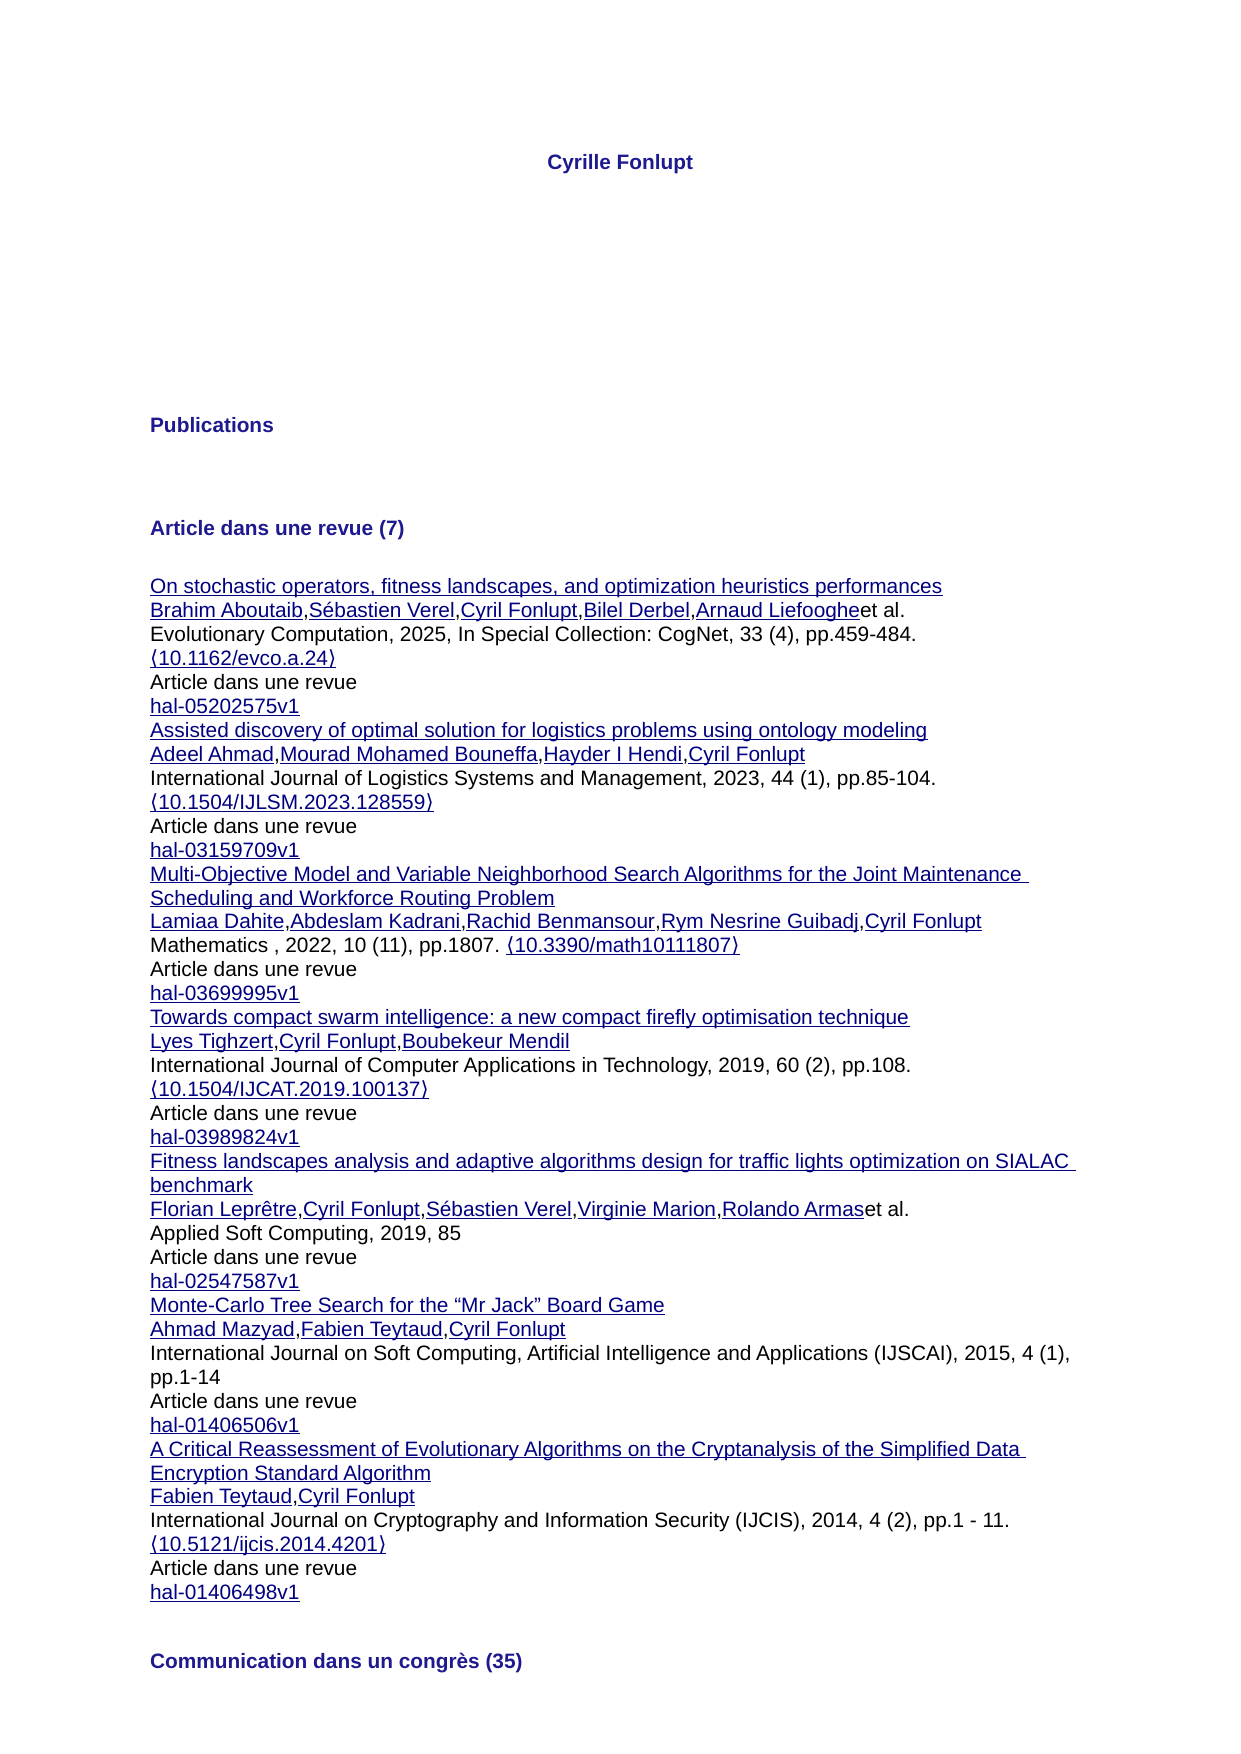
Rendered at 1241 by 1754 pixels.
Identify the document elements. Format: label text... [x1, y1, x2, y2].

table_header On stochastic operators, fitness landscapes, and optimization heuristics performances Brahim Aboutaib,Sébastien Verel,Cyril Fonlupt,Bilel Derbel,Arnaud Liefoogheet al. Evolutionary Computation, 2025, In Special Collection: CogNet, 33 (4), pp.459-484. ⟨10.1162/evco.a.24⟩ Article dans une revue hal-05202575v1 [150, 574, 1090, 718]
table_cell Multi-Objective Model and Variable Neighborhood Search Algorithms for the Joint Maintenance Scheduling and Workforce Routing Problem Lamiaa Dahite,Abdeslam Kadrani,Rachid Benmansour,Rym Nesrine Guibadj,Cyril Fonlupt Mathematics , 2022, 10 (11), pp.1807. ⟨10.3390/math10111807⟩ Article dans une revue hal-03699995v1 [150, 861, 1090, 1005]
subtitle Article dans une revue (7) [150, 516, 1090, 539]
subtitle Publications [150, 412, 1090, 436]
table_cell A Critical Reassessment of Evolutionary Algorithms on the Cryptanalysis of the Simplified Data Encryption Standard Algorithm Fabien Teytaud,Cyril Fonlupt International Journal on Cryptography and Information Security (IJCIS), 2014, 4 (2), pp.1 - 11. ⟨10.5121/ijcis.2014.4201⟩ Article dans une revue hal-01406498v1 [150, 1436, 1090, 1604]
table_cell Assisted discovery of optimal solution for logistics problems using ontology modeling Adeel Ahmad,Mourad Mohamed Bouneffa,Hayder I Hendi,Cyril Fonlupt International Journal of Logistics Systems and Management, 2023, 44 (1), pp.85-104. ⟨10.1504/IJLSM.2023.128559⟩ Article dans une revue hal-03159709v1 [150, 718, 1090, 861]
subtitle Cyrille Fonlupt [150, 150, 1090, 174]
table_cell Monte-Carlo Tree Search for the “Mr Jack” Board Game Ahmad Mazyad,Fabien Teytaud,Cyril Fonlupt International Journal on Soft Computing, Artificial Intelligence and Applications (IJSCAI), 2015, 4 (1), pp.1-14 Article dans une revue hal-01406506v1 [150, 1293, 1090, 1436]
table_cell Towards compact swarm intelligence: a new compact firefly optimisation technique Lyes Tighzert,Cyril Fonlupt,Boubekeur Mendil International Journal of Computer Applications in Technology, 2019, 60 (2), pp.108. ⟨10.1504/IJCAT.2019.100137⟩ Article dans une revue hal-03989824v1 [150, 1005, 1090, 1149]
subtitle Communication dans un congrès (35) [150, 1649, 1090, 1673]
table_cell Fitness landscapes analysis and adaptive algorithms design for traffic lights optimization on SIALAC benchmark Florian Leprêtre,Cyril Fonlupt,Sébastien Verel,Virginie Marion,Rolando Armaset al. Applied Soft Computing, 2019, 85 Article dans une revue hal-02547587v1 [150, 1149, 1090, 1293]
